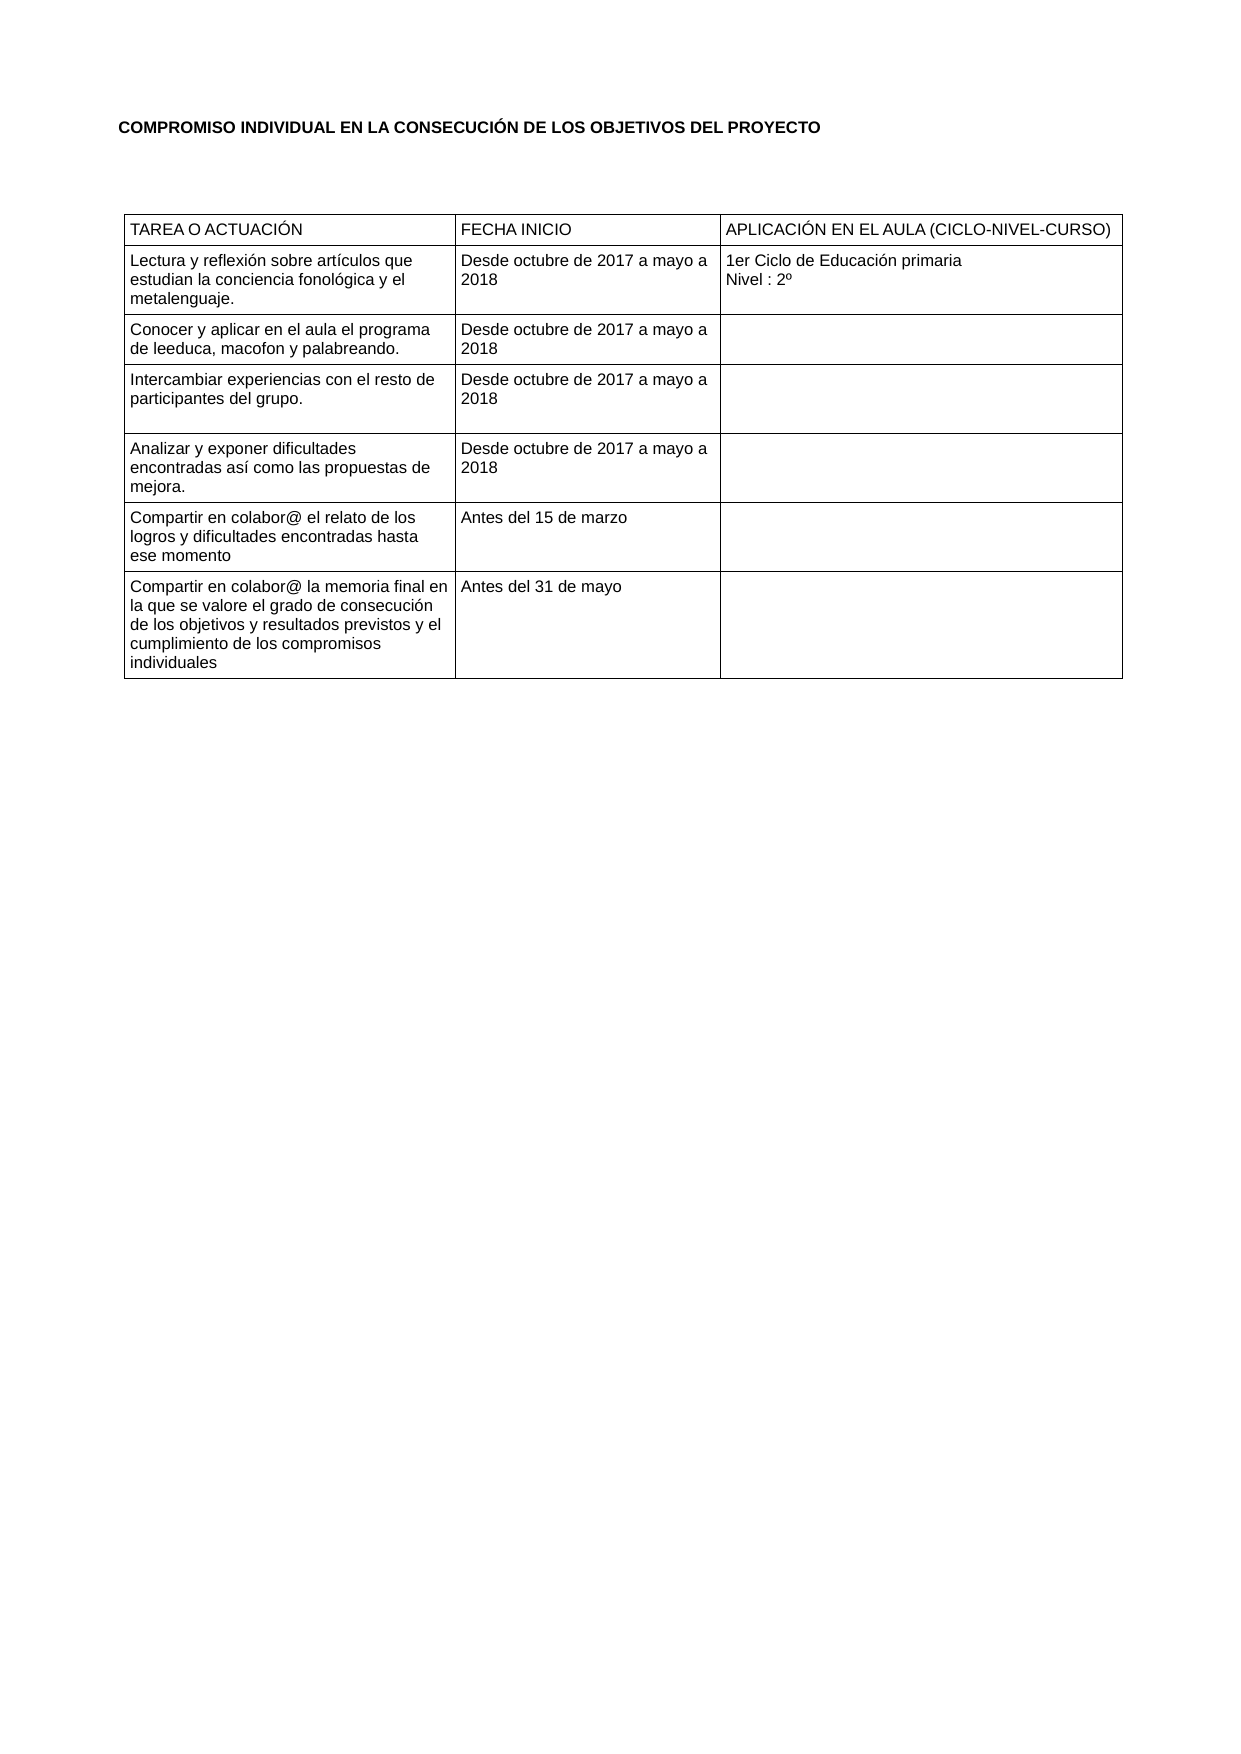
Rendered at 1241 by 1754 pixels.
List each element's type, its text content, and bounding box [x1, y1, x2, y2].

table_cell [721, 365, 1122, 433]
table_cell Desde octubre de 2017 a mayo a 2018 [456, 246, 720, 314]
table_cell Compartir en colabor@ el relato de los logros y dificultades encontradas hasta ese momento [125, 503, 455, 571]
table_cell [721, 572, 1122, 678]
table_cell [721, 503, 1122, 571]
table_cell Analizar y exponer dificultades encontradas así como las propuestas de mejora. [125, 434, 455, 502]
table_cell Desde octubre de 2017 a mayo a 2018 [456, 365, 720, 433]
table_cell [721, 315, 1122, 364]
text COMPROMISO INDIVIDUAL EN LA CONSECUCIÓN DE LOS OBJETIVOS DEL PROYECTO [118, 118, 1122, 137]
table_cell [721, 434, 1122, 502]
table_header FECHA INICIO [456, 215, 720, 245]
table_header APLICACIÓN EN EL AULA (CICLO-NIVEL-CURSO) [721, 215, 1122, 245]
table_cell Antes del 31 de mayo [456, 572, 720, 678]
table_cell Desde octubre de 2017 a mayo a 2018 [456, 315, 720, 364]
table_cell 1er Ciclo de Educación primaria Nivel : 2º [721, 246, 1122, 314]
table_cell Conocer y aplicar en el aula el programa de leeduca, macofon y palabreando. [125, 315, 455, 364]
table_cell Lectura y reflexión sobre artículos que estudian la conciencia fonológica y el metalenguaje. [125, 246, 455, 314]
table_cell Antes del 15 de marzo [456, 503, 720, 571]
table_cell Desde octubre de 2017 a mayo a 2018 [456, 434, 720, 502]
table_cell Intercambiar experiencias con el resto de participantes del grupo. [125, 365, 455, 433]
table_cell Compartir en colabor@ la memoria final en la que se valore el grado de consecución de los objetivos y resultados previstos y el cumplimiento de los compromisos individuales [125, 572, 455, 678]
table_header TAREA O ACTUACIÓN [125, 215, 455, 245]
